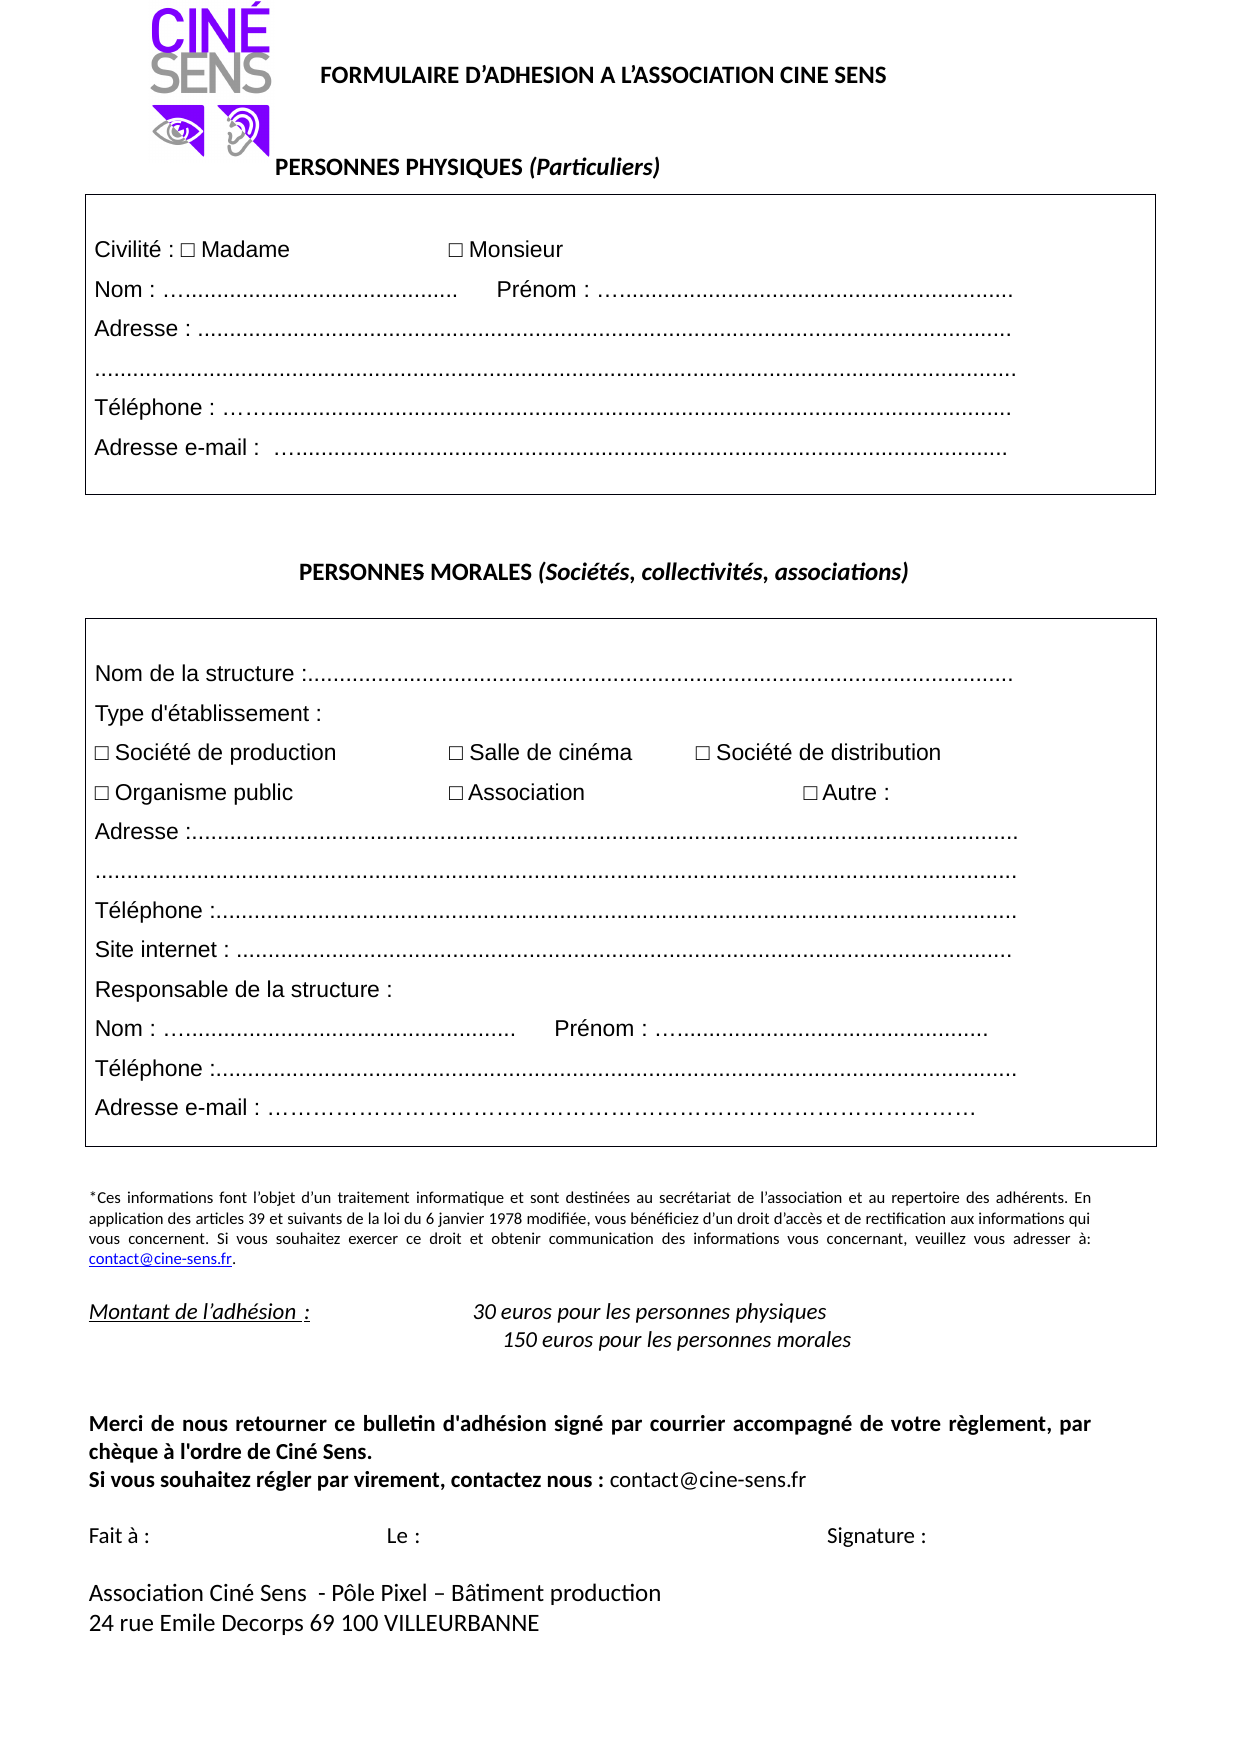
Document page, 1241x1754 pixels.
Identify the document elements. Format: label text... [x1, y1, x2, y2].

text Adresse e-mail : …................................................................................................................ [94, 433, 1147, 460]
text Nom : …........................................... Prénom : ….............................................................. [94, 276, 1147, 302]
text Téléphone :.............................................................................................................................. [94, 897, 1147, 923]
text Type d'établissement : [94, 699, 1147, 726]
text FORMULAIRE D’ADHESION A L’ASSOCIATION CINE SENS [275, 59, 1092, 89]
text Nom de la structure :............................................................................................................... [94, 660, 1147, 686]
text Site internet : .......................................................................................................................... [94, 936, 1147, 963]
text Adresse : ................................................................................................................................ [94, 315, 1147, 341]
text Merci de nous retourner ce bulletin d'adhésion signé par courrier accompagné de votre règlement, par chèque à l'ordre de Ciné Sens. [89, 1409, 1092, 1465]
text Adresse e-mail : ………………………………………………………………………………… [94, 1094, 1147, 1121]
text Téléphone : ……..................................................................................................................... [94, 394, 1147, 420]
text [86, 195, 1155, 494]
text Fait à : Le : Signature : [88, 1521, 1092, 1549]
text PERSONNES MORALES (Sociétés, collectivités, associations) [118, 556, 1092, 587]
text ................................................................................................................................................. [94, 857, 1147, 884]
text Téléphone :.............................................................................................................................. [94, 1055, 1147, 1081]
text □ Organisme public □ Association □ Autre : [94, 778, 1147, 805]
text Nom : ….................................................... Prénom : …................................................. [94, 1015, 1147, 1042]
text *Ces informations font l’objet d’un traitement informatique et sont destinées au secrétariat de l’association et au repertoire des adhérents. En application des articles 39 et suivants de la loi du 6 janvier 1978 modifiée, vous bénéficiez d’un droit d’accès et de rectification aux informations qui vous concernent. Si vous souhaitez exercer ce droit et obtenir communication des informations vous concernant, veuillez vous adresser à: contact@cine-sens.fr. [89, 1188, 1092, 1269]
text PERSONNES PHYSIQUES (Particuliers) [89, 151, 1092, 181]
text Si vous souhaitez régler par virement, contactez nous : contact@cine-sens.fr [89, 1465, 1092, 1493]
text □ Société de production □ Salle de cinéma □ Société de distribution [94, 739, 1147, 765]
text 150 euros pour les personnes morales [502, 1325, 1092, 1353]
text 24 rue Emile Decorps 69 100 VILLEURBANNE [88, 1608, 1092, 1638]
text Association Ciné Sens - Pôle Pixel – Bâtiment production [88, 1577, 1092, 1608]
text Adresse :.................................................................................................................................. [94, 818, 1147, 844]
text Civilité : □ Madame □ Monsieur [94, 236, 1147, 262]
text ................................................................................................................................................. [94, 354, 1147, 381]
text Montant de l’adhésion : 30 euros pour les personnes physiques [88, 1297, 1092, 1325]
text Responsable de la structure : [94, 976, 1147, 1002]
